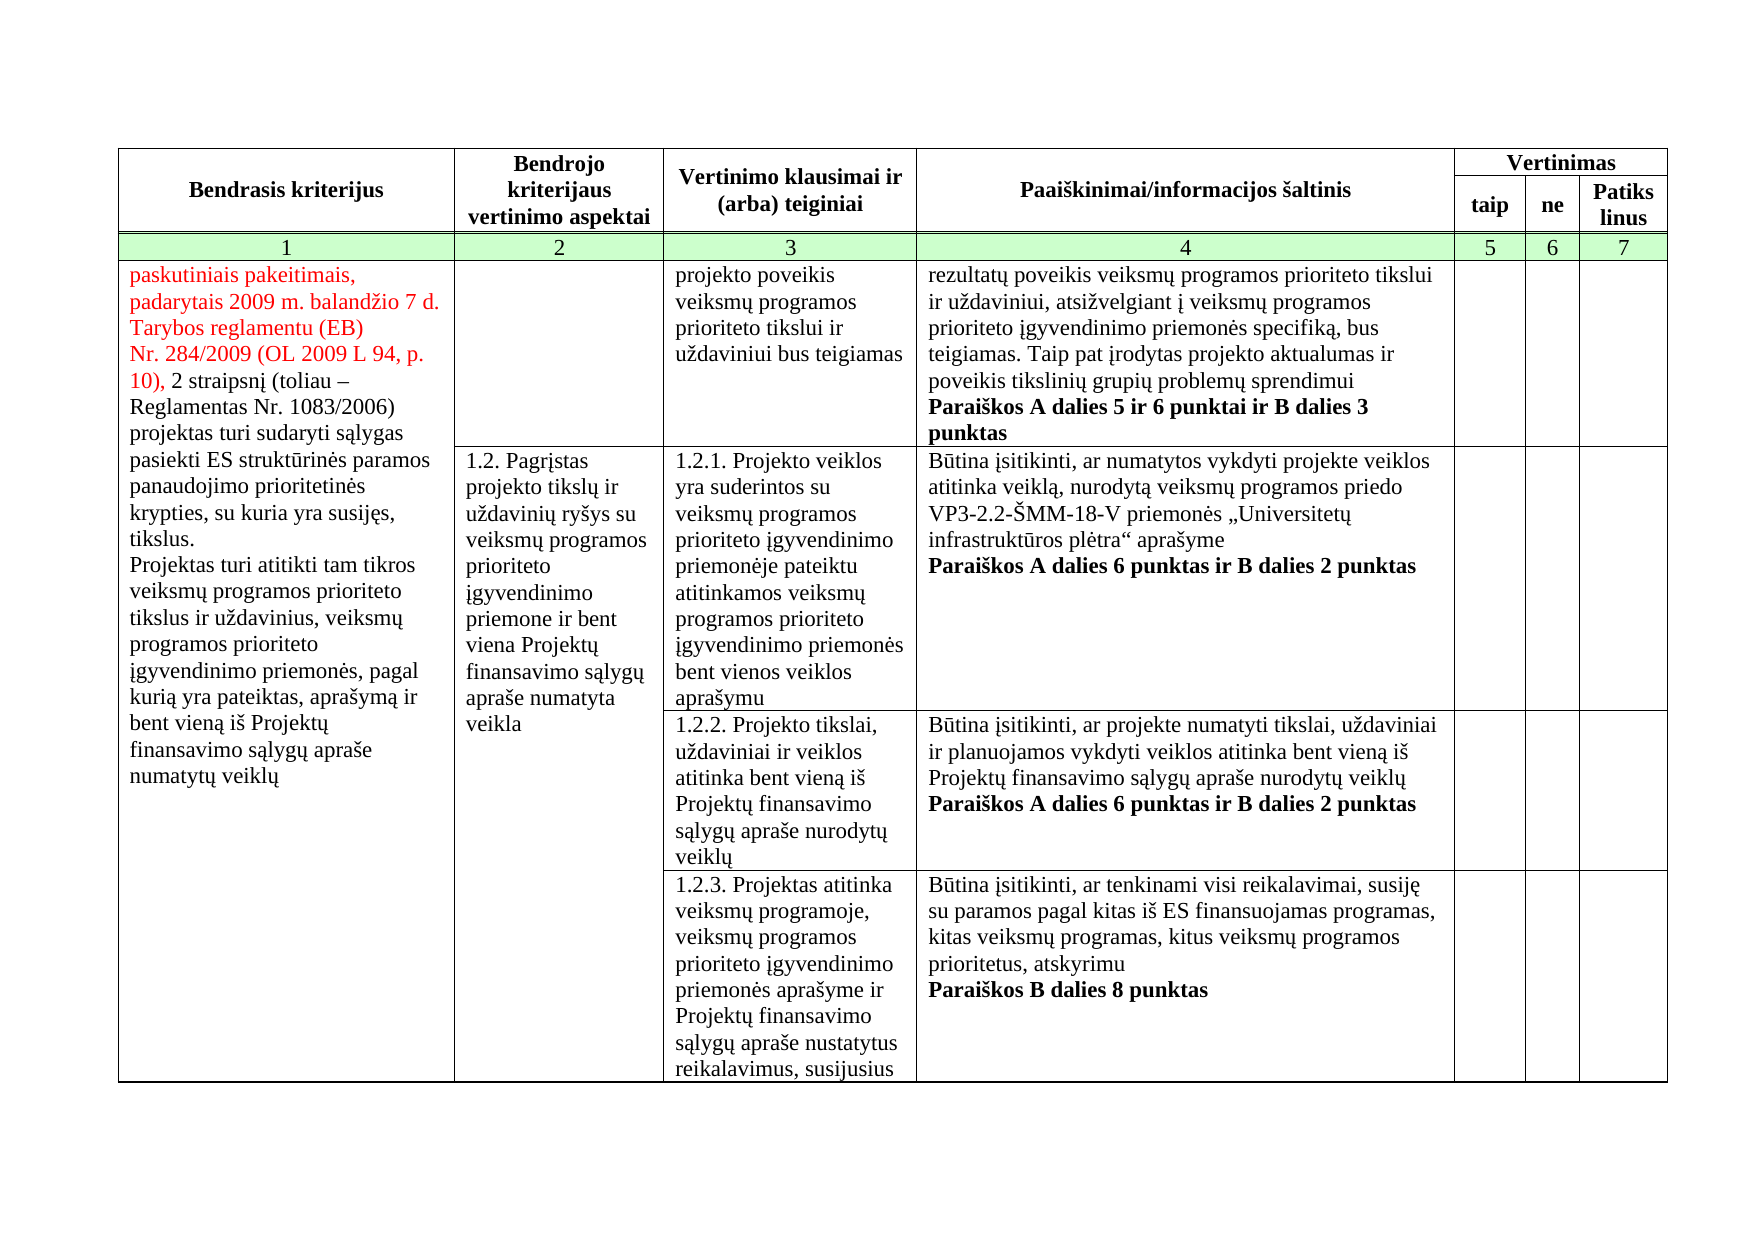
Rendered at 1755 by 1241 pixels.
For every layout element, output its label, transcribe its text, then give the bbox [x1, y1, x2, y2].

table_cell [1526, 447, 1579, 710]
table_cell 3 [664, 234, 916, 260]
table_cell ne [1526, 176, 1579, 231]
table_cell Patikslinus [1580, 176, 1667, 231]
table_cell Būtina įsitikinti, ar tenkinami visi reikalavimai, susiję su paramos pagal kitas iš ES finansuojamas programas, kitas veiksmų programas, kitus veiksmų programos prioritetus, atskyrimu Paraiškos B dalies 8 punktas [917, 871, 1454, 1081]
table_cell [1526, 711, 1579, 869]
table_cell 7 [1580, 234, 1667, 260]
table_cell [1455, 871, 1525, 1081]
table_header Paaiškinimai/informacijos šaltinis [917, 149, 1454, 231]
table_cell 1 [119, 234, 454, 260]
table_cell 5 [1455, 234, 1525, 260]
table_cell paskutiniais pakeitimais, padarytais 2009 m. balandžio 7 d. Tarybos reglamentu (EB) Nr. 284/2009 (OL 2009 L 94, p. 10), 2 straipsnį (toliau – Reglamentas Nr. 1083/2006) projektas turi sudaryti sąlygas pasiekti ES struktūrinės paramos panaudojimo prioritetinės krypties, su kuria yra susijęs, tikslus. Projektas turi atitikti tam tikros veiksmų programos prioriteto tikslus ir uždavinius, veiksmų programos prioriteto įgyvendinimo priemonės, pagal kurią yra pateiktas, aprašymą ir bent vieną iš Projektų finansavimo sąlygų apraše numatytų veiklų [119, 261, 454, 1081]
table_header Vertinimo klausimai ir (arba) teiginiai [664, 149, 916, 231]
table_cell [1526, 261, 1579, 446]
table_cell 1.2. Pagrįstas projekto tikslų ir uždavinių ryšys su veiksmų programos prioriteto įgyvendinimo priemone ir bent viena Projektų finansavimo sąlygų apraše numatyta veikla [455, 447, 663, 1081]
table_cell projekto poveikis veiksmų programos prioriteto tikslui ir uždaviniui bus teigiamas [664, 261, 916, 446]
table_cell [1455, 447, 1525, 710]
table_cell [1580, 447, 1667, 710]
table_cell rezultatų poveikis veiksmų programos prioriteto tikslui ir uždaviniui, atsižvelgiant į veiksmų programos prioriteto įgyvendinimo priemonės specifiką, bus teigiamas. Taip pat įrodytas projekto aktualumas ir poveikis tikslinių grupių problemų sprendimui Paraiškos A dalies 5 ir 6 punktai ir B dalies 3 punktas [917, 261, 1454, 446]
table_cell 1.2.3. Projektas atitinka veiksmų programoje, veiksmų programos prioriteto įgyvendinimo priemonės aprašyme ir Projektų finansavimo sąlygų apraše nustatytus reikalavimus, susijusius [664, 871, 916, 1081]
table_cell Būtina įsitikinti, ar projekte numatyti tikslai, uždaviniai ir planuojamos vykdyti veiklos atitinka bent vieną iš Projektų finansavimo sąlygų apraše nurodytų veiklų Paraiškos A dalies 6 punktas ir B dalies 2 punktas [917, 711, 1454, 869]
table_header Vertinimas [1455, 149, 1667, 175]
table_cell [1580, 261, 1667, 446]
table_cell 2 [455, 234, 663, 260]
table_cell Būtina įsitikinti, ar numatytos vykdyti projekte veiklos atitinka veiklą, nurodytą veiksmų programos priedo VP3-2.2-ŠMM-18-V priemonės „Universitetų infrastruktūros plėtra“ aprašyme Paraiškos A dalies 6 punktas ir B dalies 2 punktas [917, 447, 1454, 710]
table_cell [1455, 711, 1525, 869]
table_cell [1580, 711, 1667, 869]
table_cell [1580, 871, 1667, 1081]
table_cell [1526, 871, 1579, 1081]
table_cell 6 [1526, 234, 1579, 260]
table_cell 1.2.1. Projekto veiklos yra suderintos su veiksmų programos prioriteto įgyvendinimo priemonėje pateiktu atitinkamos veiksmų programos prioriteto įgyvendinimo priemonės bent vienos veiklos aprašymu [664, 447, 916, 710]
table_cell taip [1455, 176, 1525, 231]
table_header Bendrasis kriterijus [119, 149, 454, 231]
table_header Bendrojo kriterijaus vertinimo aspektai [455, 149, 663, 231]
table_cell 1.2.2. Projekto tikslai, uždaviniai ir veiklos atitinka bent vieną iš Projektų finansavimo sąlygų apraše nurodytų veiklų [664, 711, 916, 869]
table_cell [1455, 261, 1525, 446]
table_cell 4 [917, 234, 1454, 260]
table_cell [455, 261, 663, 446]
